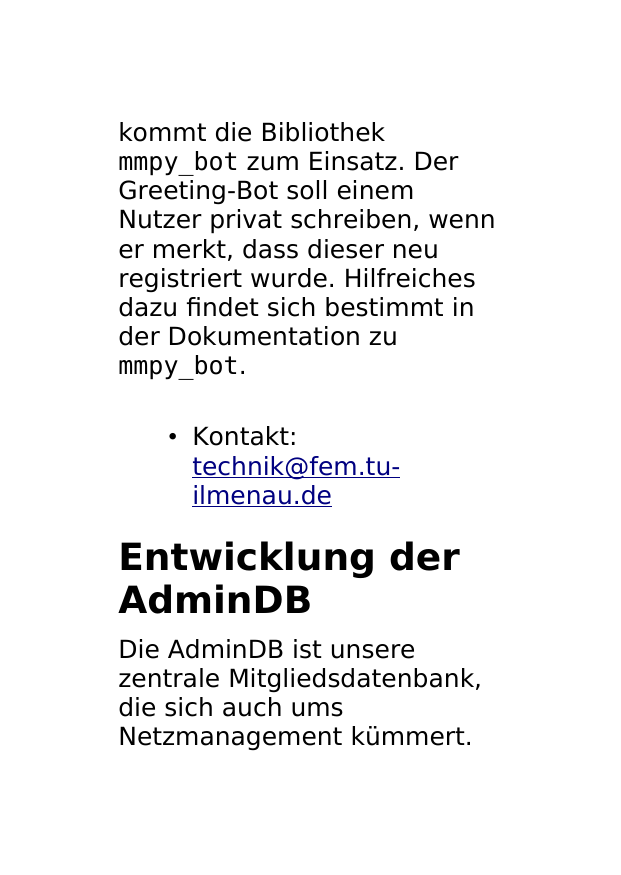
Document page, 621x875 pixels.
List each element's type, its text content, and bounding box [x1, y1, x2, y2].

text Die AdminDB ist unsere zentrale Mitgliedsdatenbank, die sich auch ums Netzmanagement kümmert. [118, 635, 502, 752]
subtitle Entwicklung der AdminDB [118, 535, 502, 622]
text kommt die Bibliothek mmpy_bot zum Einsatz. Der Greeting-Bot soll einem Nutzer privat schreiben, wenn er merkt, dass dieser neu registriert wurde. Hilfreiches dazu findet sich bestimmt in der Dokumentation zu mmpy_bot. [118, 118, 502, 381]
list Kontakt: technik@fem.tu-ilmenau.de [177, 423, 502, 510]
